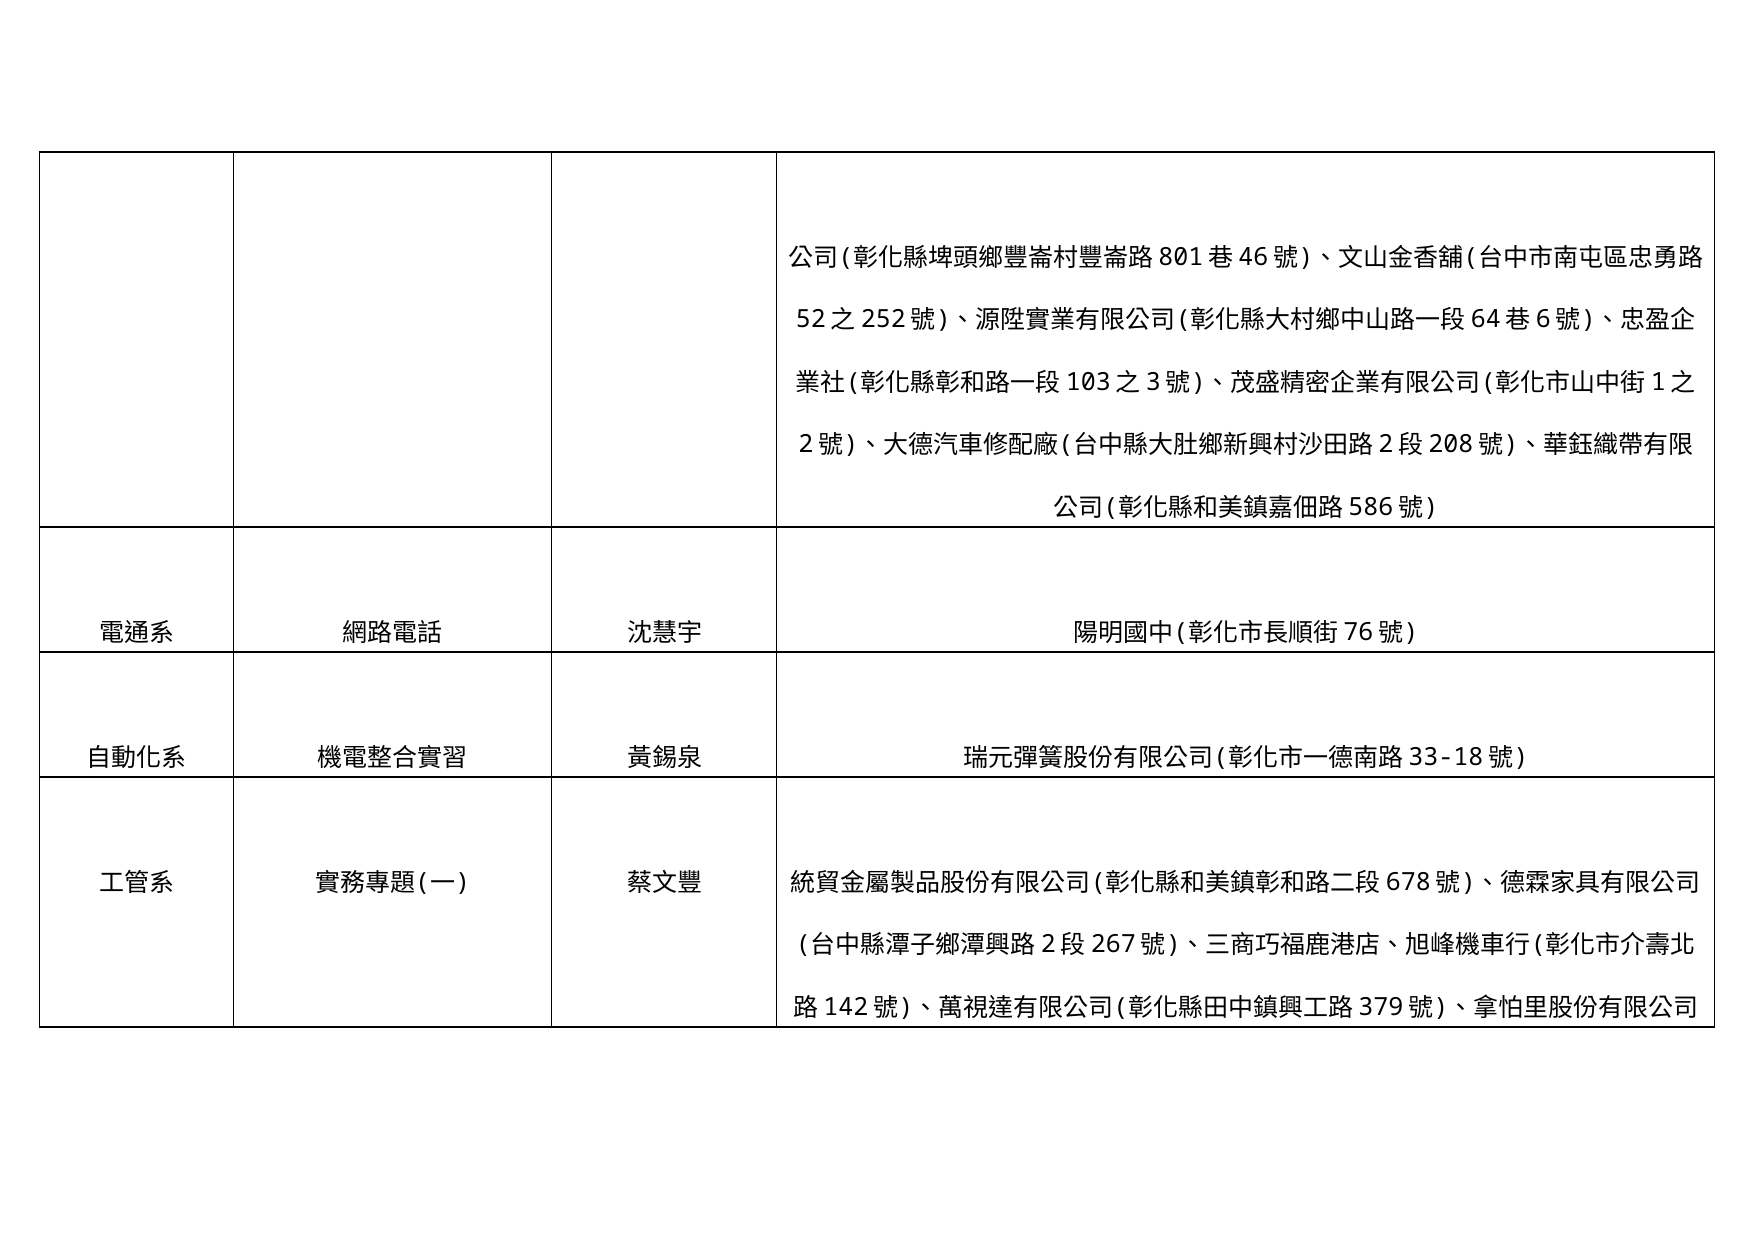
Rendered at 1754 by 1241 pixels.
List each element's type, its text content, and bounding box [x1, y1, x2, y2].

table_cell 黃錫泉 [552, 653, 776, 776]
table_cell [552, 153, 776, 526]
table_cell 自動化系 [40, 653, 233, 776]
table_cell 沈慧宇 [552, 528, 776, 651]
table_cell [234, 153, 551, 526]
table_cell 瑞元彈簧股份有限公司(彰化市一德南路33-18號) [777, 653, 1714, 776]
table_cell 電通系 [40, 528, 233, 651]
table_cell 統貿金屬製品股份有限公司(彰化縣和美鎮彰和路二段678號)、德霖家具有限公司(台中縣潭子鄉潭興路2段267號)、三商巧福鹿港店、旭峰機車行(彰化市介壽北路142號)、萬視達有限公司(彰化縣田中鎮興工路379號)、拿怕里股份有限公司 [777, 778, 1714, 1026]
table_cell 陽明國中(彰化市長順街76號) [777, 528, 1714, 651]
table_cell 機電整合實習 [234, 653, 551, 776]
table_cell 工管系 [40, 778, 233, 1026]
table_cell 網路電話 [234, 528, 551, 651]
table_cell 實務專題(一) [234, 778, 551, 1026]
table_cell [40, 153, 233, 526]
table_cell 公司(彰化縣埤頭鄉豐崙村豐崙路801巷46號)、文山金香舖(台中市南屯區忠勇路52之252號)、源陞實業有限公司(彰化縣大村鄉中山路一段64巷6號)、忠盈企業社(彰化縣彰和路一段103之3號)、茂盛精密企業有限公司(彰化市山中街1之2號)、大德汽車修配廠(台中縣大肚鄉新興村沙田路2段208號)、華鈺織帶有限公司(彰化縣和美鎮嘉佃路586號) [777, 153, 1714, 526]
table_cell 蔡文豐 [552, 778, 776, 1026]
